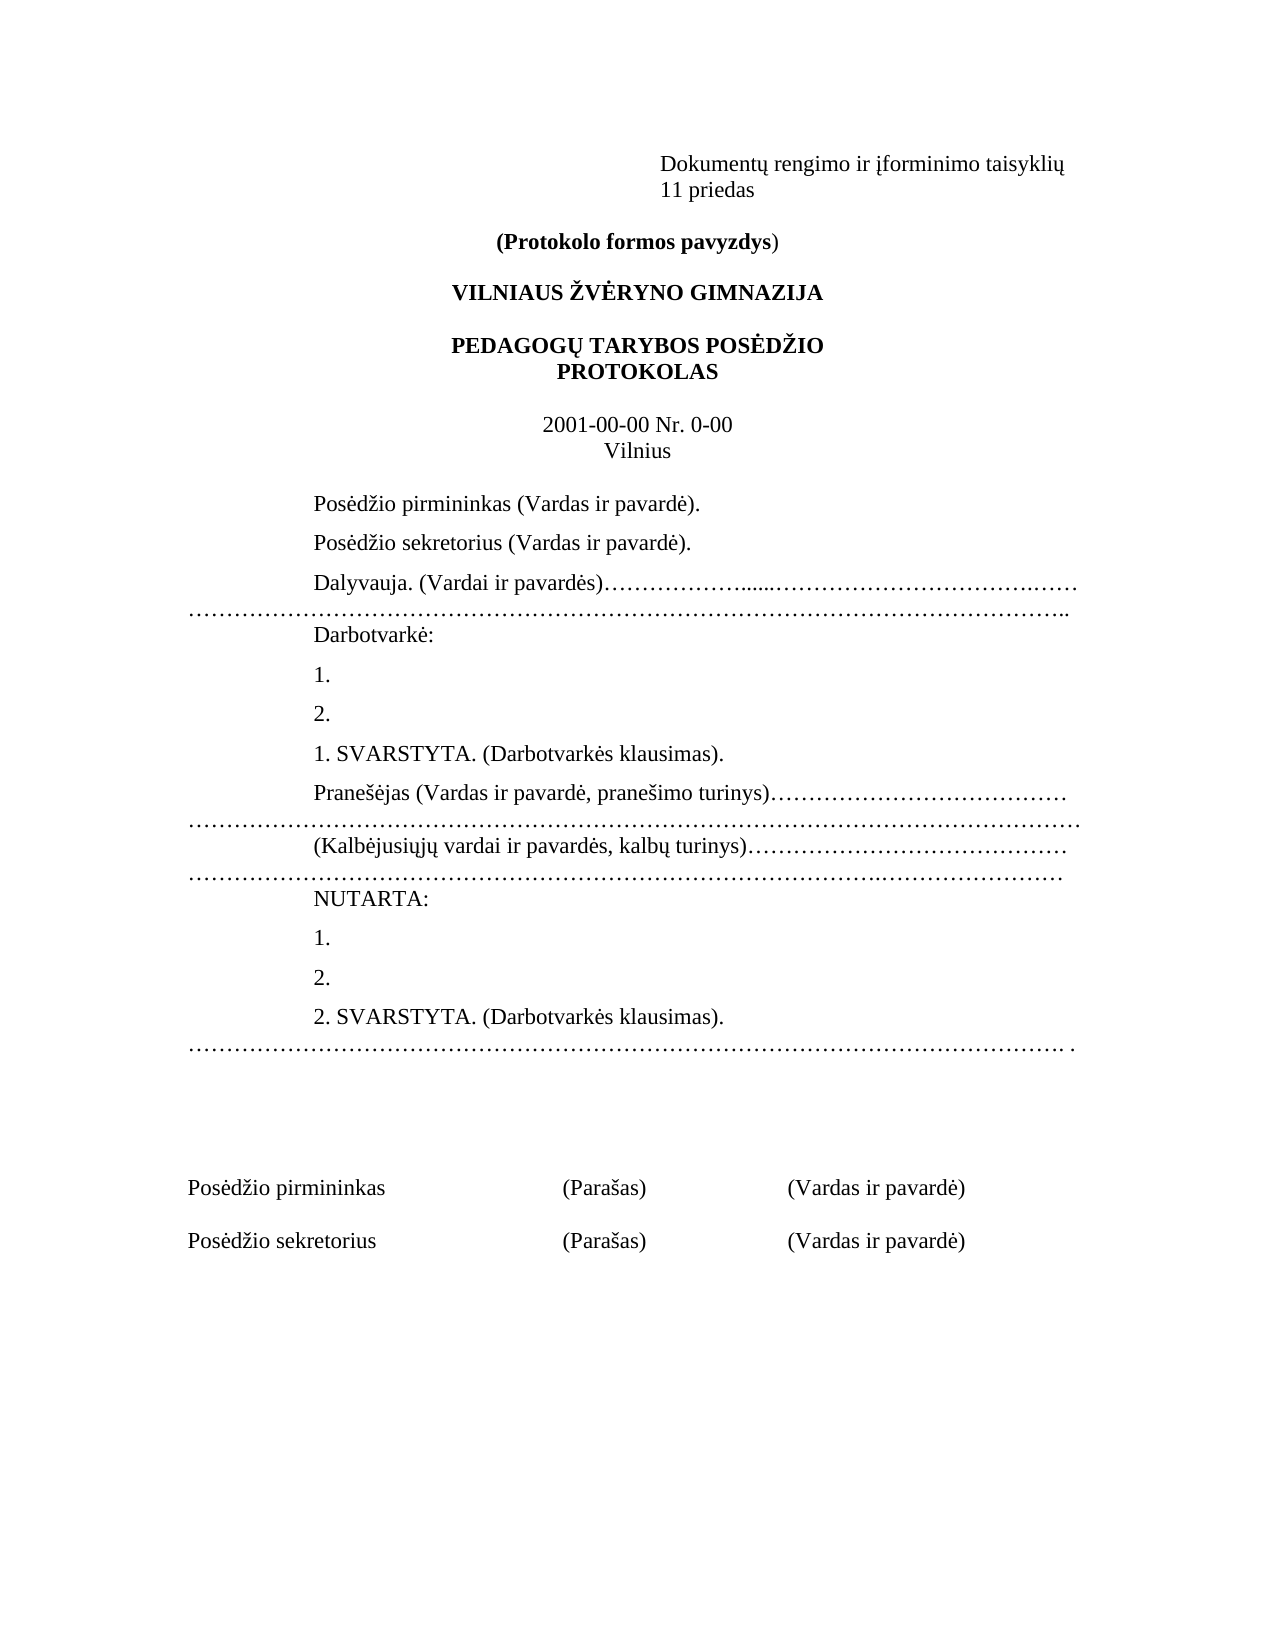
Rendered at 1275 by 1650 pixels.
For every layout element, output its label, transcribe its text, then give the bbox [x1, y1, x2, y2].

text 1. [187, 661, 1087, 687]
text Dalyvauja. (Vardai ir pavardės)………………......…………………………….…… [187, 569, 1087, 595]
text 2. [187, 964, 1087, 990]
subtitle PEDAGOGŲ TARYBOS POSĖDŽIO [187, 332, 1087, 358]
text Darbotvarkė: [187, 622, 1087, 648]
text 11 priedas [424, 176, 1087, 203]
text NUTARTA: [187, 885, 1087, 911]
text ……………………………………………………………………………………………………. . [187, 1030, 1087, 1056]
text 2. [187, 701, 1087, 727]
text (Protokolo formos pavyzdys) [187, 229, 1087, 254]
text Posėdžio pirmininkas (Vardas ir pavardė). [187, 490, 1087, 516]
text Posėdžio sekretorius (Parašas) (Vardas ir pavardė) [187, 1227, 1087, 1253]
text PROTOKOLAS [187, 358, 1087, 384]
text (Kalbėjusiųjų vardai ir pavardės, kalbų turinys)…………………………………… [187, 832, 1087, 858]
text 1. [187, 924, 1087, 951]
text Dokumentų rengimo ir įforminimo taisyklių [424, 150, 1087, 176]
text 2. SVARSTYTA. (Darbotvarkės klausimas). [187, 1003, 1087, 1030]
text Vilnius [187, 437, 1087, 463]
text ……………………………………………………………………………….…………………… [187, 858, 1087, 885]
text 2001-00-00 Nr. 0-00 [187, 411, 1087, 437]
text VILNIAUS ŽVĖRYNO GIMNAZIJA [187, 279, 1087, 305]
text 1. SVARSTYTA. (Darbotvarkės klausimas). [187, 740, 1087, 766]
text Posėdžio pirmininkas (Parašas) (Vardas ir pavardė) [187, 1174, 1087, 1201]
text ……………………………………………………………………………………………………… [187, 806, 1087, 832]
text …………………………………………………………………………………………………….. [187, 595, 1087, 622]
text Posėdžio sekretorius (Vardas ir pavardė). [187, 529, 1087, 556]
text Pranešėjas (Vardas ir pavardė, pranešimo turinys)………………………………… [187, 779, 1087, 806]
